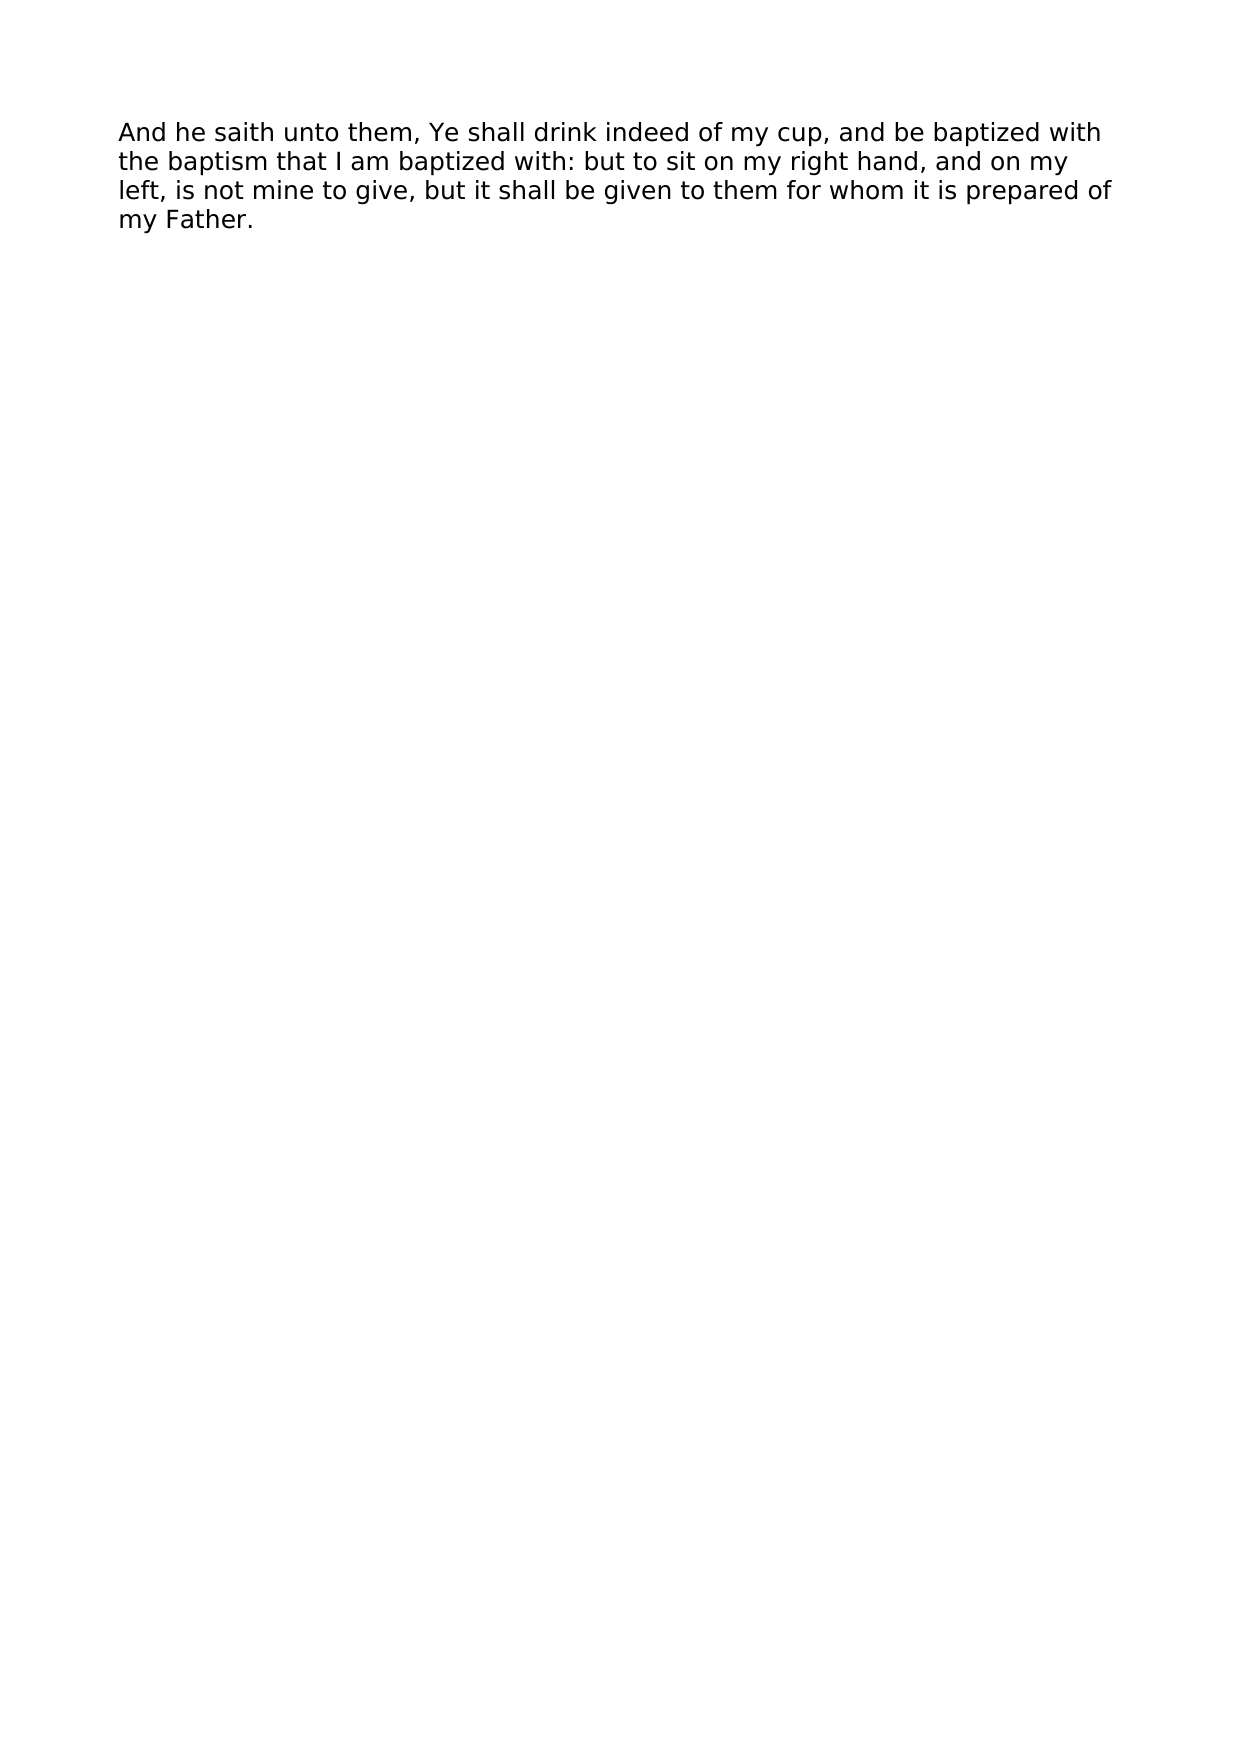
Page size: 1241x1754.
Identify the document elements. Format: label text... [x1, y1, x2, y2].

text And he saith unto them, Ye shall drink indeed of my cup, and be baptized with the baptism that I am baptized with: but to sit on my right hand, and on my left, is not mine to give, but it shall be given to them for whom it is prepared of my Father. [118, 118, 1122, 235]
